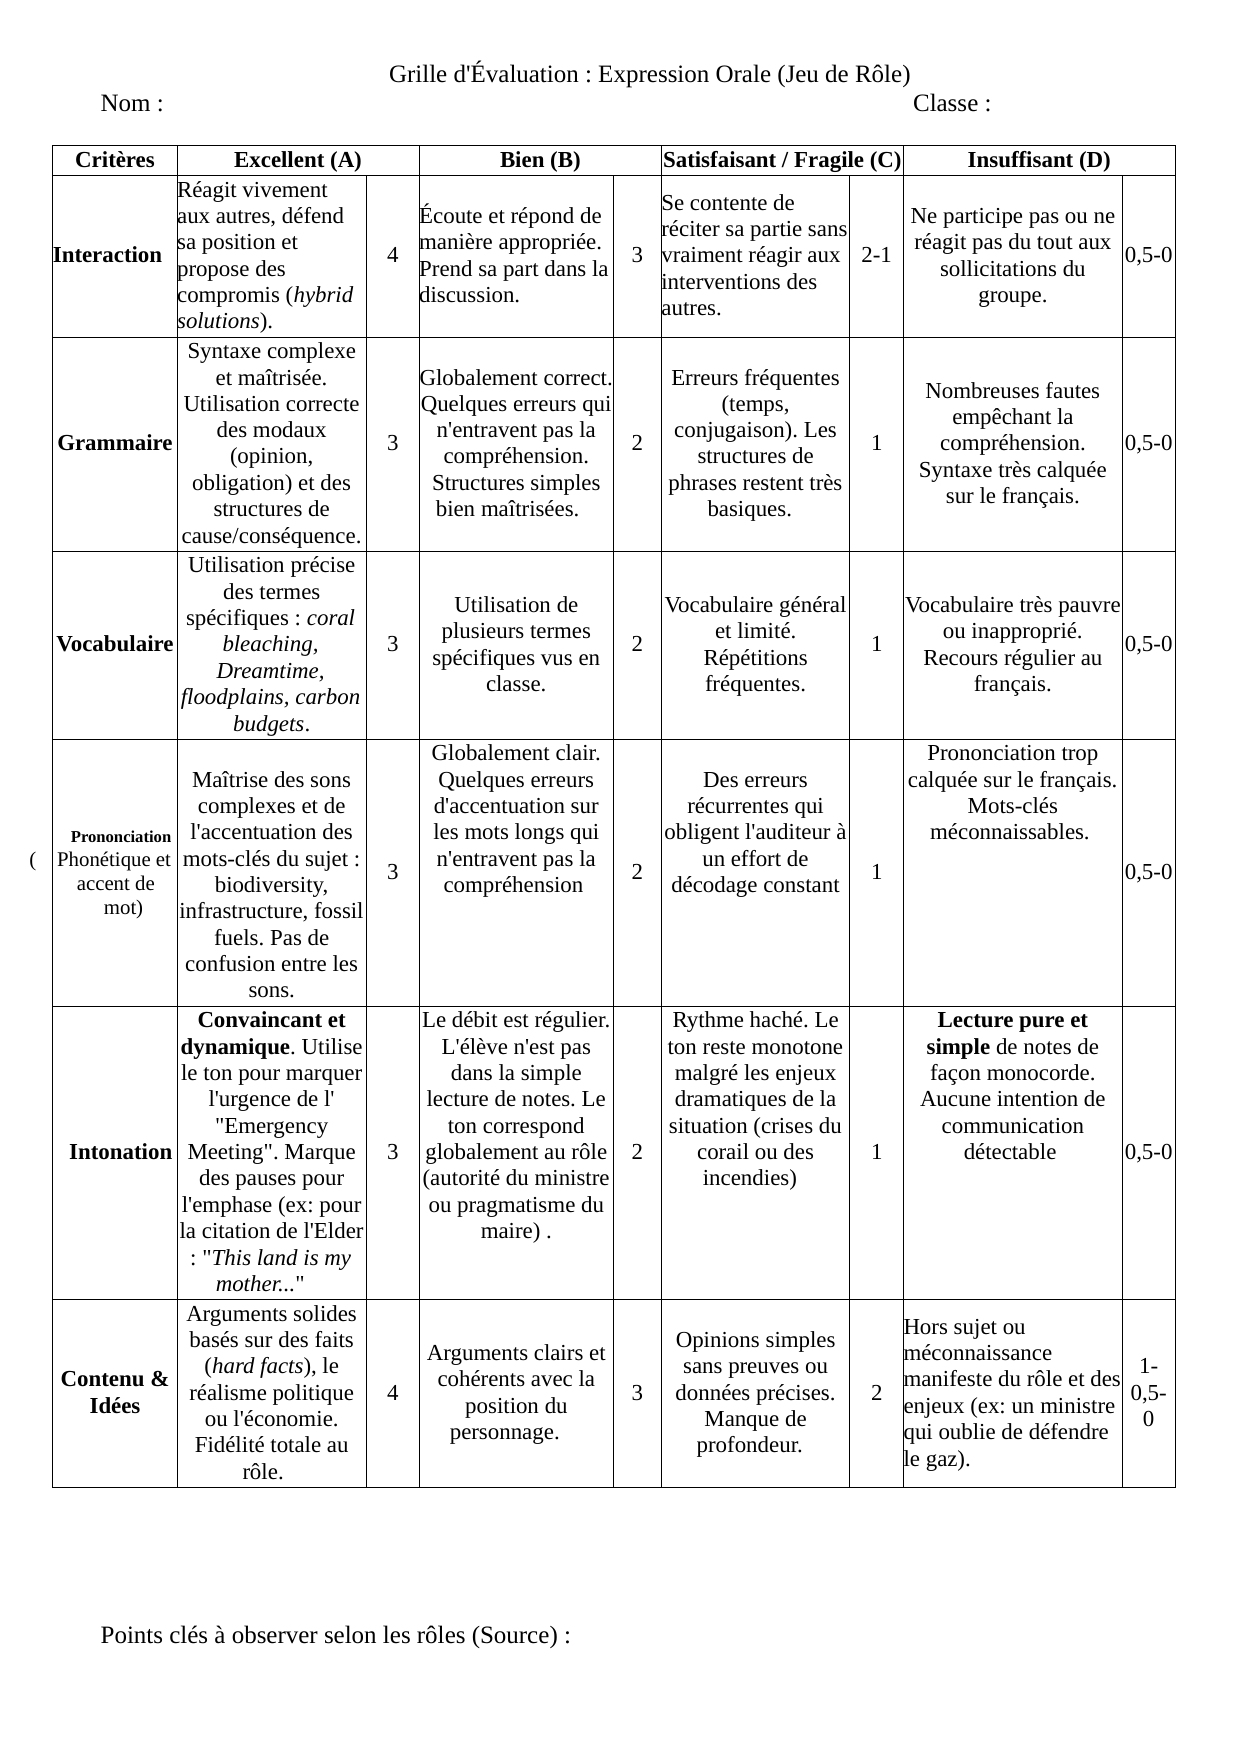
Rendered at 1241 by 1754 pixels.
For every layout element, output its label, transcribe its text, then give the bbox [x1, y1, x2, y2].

table_cell 1 [850, 338, 903, 551]
table_cell Des erreurs récurrentes qui obligent l'auditeur à un effort de décodage constant [662, 740, 849, 1006]
text Points clés à observer selon les rôles (Source) : [100, 1620, 1199, 1648]
table_cell Se contente de réciter sa partie sans vraiment réagir aux interventions des autres. [662, 176, 849, 337]
text Nom : Classe : [100, 88, 1199, 117]
table_cell Maîtrise des sons complexes et de l'accentuation des mots-clés du sujet : biodiversity, infrastructure, fossil fuels. Pas de confusion entre les sons. [178, 740, 366, 1006]
table_cell Globalement clair. Quelques erreurs d'accentuation sur les mots longs qui n'entravent pas la compréhension [420, 740, 613, 1006]
table_cell Ne participe pas ou ne réagit pas du tout aux sollicitations du groupe. [904, 176, 1122, 337]
table_header Satisfaisant / Fragile (C) [662, 146, 903, 175]
table_cell Syntaxe complexe et maîtrisée. Utilisation correcte des modaux (opinion, obligation) et des structures de cause/conséquence. [178, 338, 366, 551]
table_cell 2 [850, 1300, 903, 1487]
table_cell 1 [850, 1007, 903, 1299]
text Grille d'Évaluation : Expression Orale (Jeu de Rôle) [100, 59, 1199, 88]
table_cell Vocabulaire très pauvre ou inapproprié. Recours régulier au français. [904, 552, 1122, 739]
table_cell 2 [614, 338, 661, 551]
table_cell Arguments clairs et cohérents avec la position du personnage. [420, 1300, 613, 1487]
table_cell Grammaire [53, 338, 177, 551]
table_cell 2 [614, 1007, 661, 1299]
table_cell Arguments solides basés sur des faits (hard facts), le réalisme politique ou l'économie. Fidélité totale au rôle. [178, 1300, 366, 1487]
table_cell Prononciation ( Phonétique et accent de mot) [53, 740, 177, 1006]
table_cell Rythme haché. Le ton reste monotone malgré les enjeux dramatiques de la situation (crises du corail ou des incendies) [662, 1007, 849, 1299]
table_cell 4 [367, 1300, 419, 1487]
table_cell 1 [850, 552, 903, 739]
table_cell Intonation [53, 1007, 177, 1299]
table_cell Vocabulaire [53, 552, 177, 739]
table_cell Réagit vivement aux autres, défend sa position et propose des compromis (hybrid solutions). [178, 176, 366, 337]
table_cell 3 [367, 338, 419, 551]
table_cell Prononciation trop calquée sur le français. Mots-clés méconnaissables. [904, 740, 1122, 1006]
table_cell 2-1 [850, 176, 903, 337]
table_cell 0,5-0 [1123, 552, 1175, 739]
table_cell 3 [367, 552, 419, 739]
table_cell 2 [614, 552, 661, 739]
table_cell 0,5-0 [1123, 338, 1175, 551]
table_cell Le débit est régulier. L'élève n'est pas dans la simple lecture de notes. Le ton correspond globalement au rôle (autorité du ministre ou pragmatisme du maire) . [420, 1007, 613, 1299]
table_cell Interaction [53, 176, 177, 337]
table_cell 3 [614, 1300, 661, 1487]
table_cell Lecture pure et simple de notes de façon monocorde. Aucune intention de communication détectable [904, 1007, 1122, 1299]
table_cell 2 [614, 740, 661, 1006]
table_cell Utilisation précise des termes spécifiques : coral bleaching, Dreamtime, floodplains, carbon budgets. [178, 552, 366, 739]
table_cell 3 [367, 1007, 419, 1299]
table_cell Opinions simples sans preuves ou données précises. Manque de profondeur. [662, 1300, 849, 1487]
table_cell 0,5-0 [1123, 740, 1175, 1006]
table_header Bien (B) [420, 146, 661, 175]
table_cell 0,5-0 [1123, 176, 1175, 337]
table_cell 4 [367, 176, 419, 337]
table_cell 3 [614, 176, 661, 337]
table_cell Erreurs fréquentes (temps, conjugaison). Les structures de phrases restent très basiques. [662, 338, 849, 551]
table_cell 1 [850, 740, 903, 1006]
table_cell 3 [367, 740, 419, 1006]
table_cell Écoute et répond de manière appropriée. Prend sa part dans la discussion. [420, 176, 613, 337]
table_cell Nombreuses fautes empêchant la compréhension. Syntaxe très calquée sur le français. [904, 338, 1122, 551]
table_cell Convaincant et dynamique. Utilise le ton pour marquer l'urgence de l' "Emergency Meeting". Marque des pauses pour l'emphase (ex: pour la citation de l'Elder : "This land is my mother..." [178, 1007, 366, 1299]
table_cell Globalement correct. Quelques erreurs qui n'entravent pas la compréhension. Structures simples bien maîtrisées. [420, 338, 613, 551]
table_cell Contenu & Idées [53, 1300, 177, 1487]
table_cell 0,5-0 [1123, 1007, 1175, 1299]
table_header Critères [53, 146, 177, 175]
table_cell Utilisation de plusieurs termes spécifiques vus en classe. [420, 552, 613, 739]
table_cell Hors sujet ou méconnaissance manifeste du rôle et des enjeux (ex: un ministre qui oublie de défendre le gaz). [904, 1300, 1122, 1487]
table_cell Vocabulaire général et limité. Répétitions fréquentes. [662, 552, 849, 739]
table_cell 1- 0,5- 0 [1123, 1300, 1175, 1487]
table_header Excellent (A) [178, 146, 419, 175]
table_header Insuffisant (D) [904, 146, 1175, 175]
